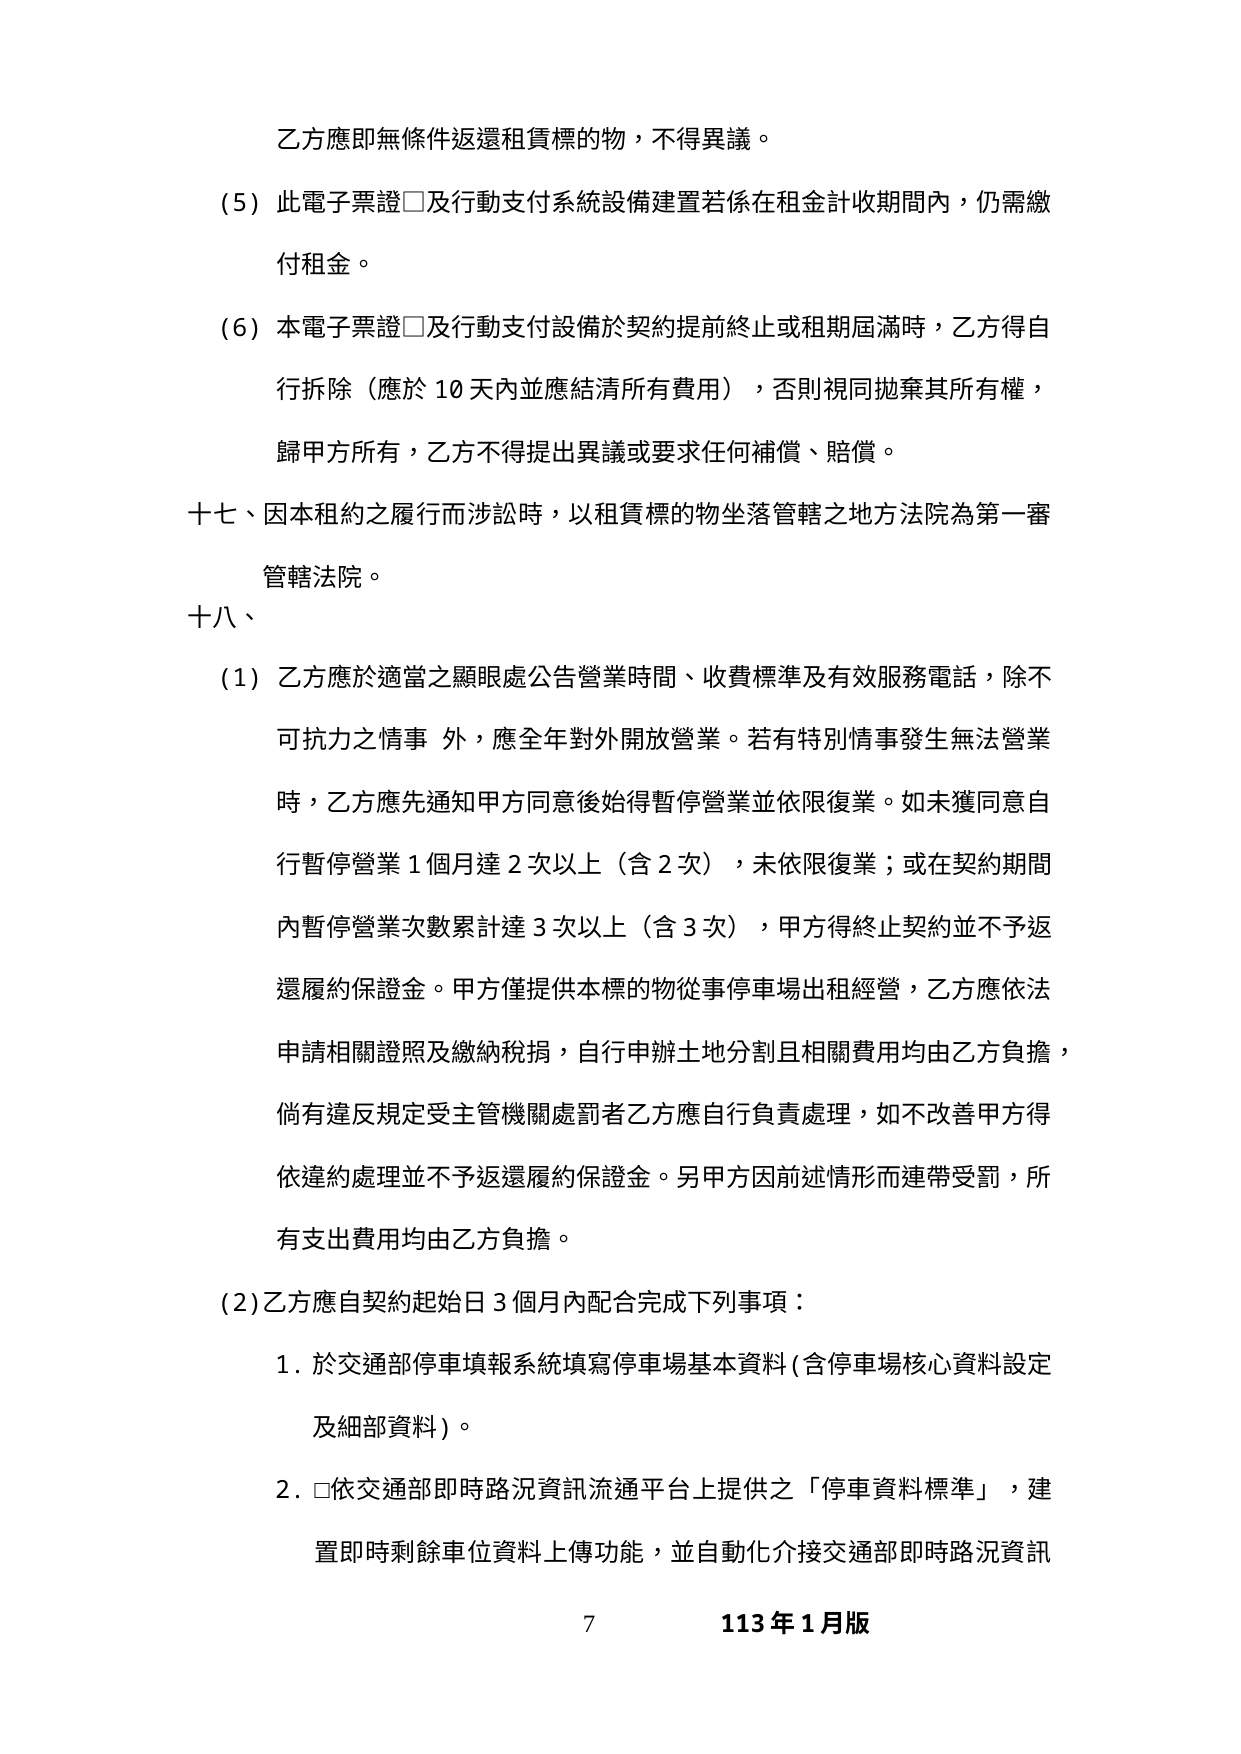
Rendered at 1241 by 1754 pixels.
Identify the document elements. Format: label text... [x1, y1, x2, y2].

list 乙方應於適當之顯眼處公告營業時間、收費標準及有效服務電話，除不可抗力之情事 外，應全年對外開放營業。若有特別情事發生無法營業時，乙方應先通知甲方同意後始得暫停營業並依限復業。如未獲同意自行暫停營業1個月達2次以上（含2次），未依限復業；或在契約期間內暫停營業次數累計達3次以上（含3次），甲方得終止契約並不予返還履約保證金。甲方僅提供本標的物從事停車場出租經營，乙方應依法申請相關證照及繳納稅捐，自行申辦土地分割且相關費用均由乙方負擔，倘有違反規定受主管機關處罰者乙方應自行負責處理，如不改善甲方得依違約處理並不予返還履約保證金。另甲方因前述情形而連帶受罰，所有支出費用均由乙方負擔。 [217, 634, 1053, 1259]
list 乙方應自契約起始日3個月內配合完成下列事項： [217, 1259, 1053, 1321]
list 本電子票證□及行動支付設備於契約提前終止或租期屆滿時，乙方得自行拆除（應於10天內並應結清所有費用），否則視同拋棄其所有權，歸甲方所有，乙方不得提出異議或要求任何補償、賠償。 [217, 284, 1053, 471]
list 此電子票證□及行動支付系統設備建置若係在租金計收期間內，仍需繳付租金。 [217, 159, 1053, 284]
text 十七、因本租約之履行而涉訟時，以租賃標的物坐落管轄之地方法院為第一審管轄法院。 [187, 471, 1053, 596]
list □依交通部即時路況資訊流通平台上提供之「停車資料標準」，建置即時剩餘車位資料上傳功能，並自動化介接交通部即時路況資訊 [275, 1446, 1053, 1571]
text 十八、 [187, 596, 1053, 634]
list 乙方應即無條件返還租賃標的物，不得異議。 [217, 96, 1053, 159]
list 於交通部停車填報系統填寫停車場基本資料(含停車場核心資料設定及細部資料)。 [275, 1321, 1053, 1446]
